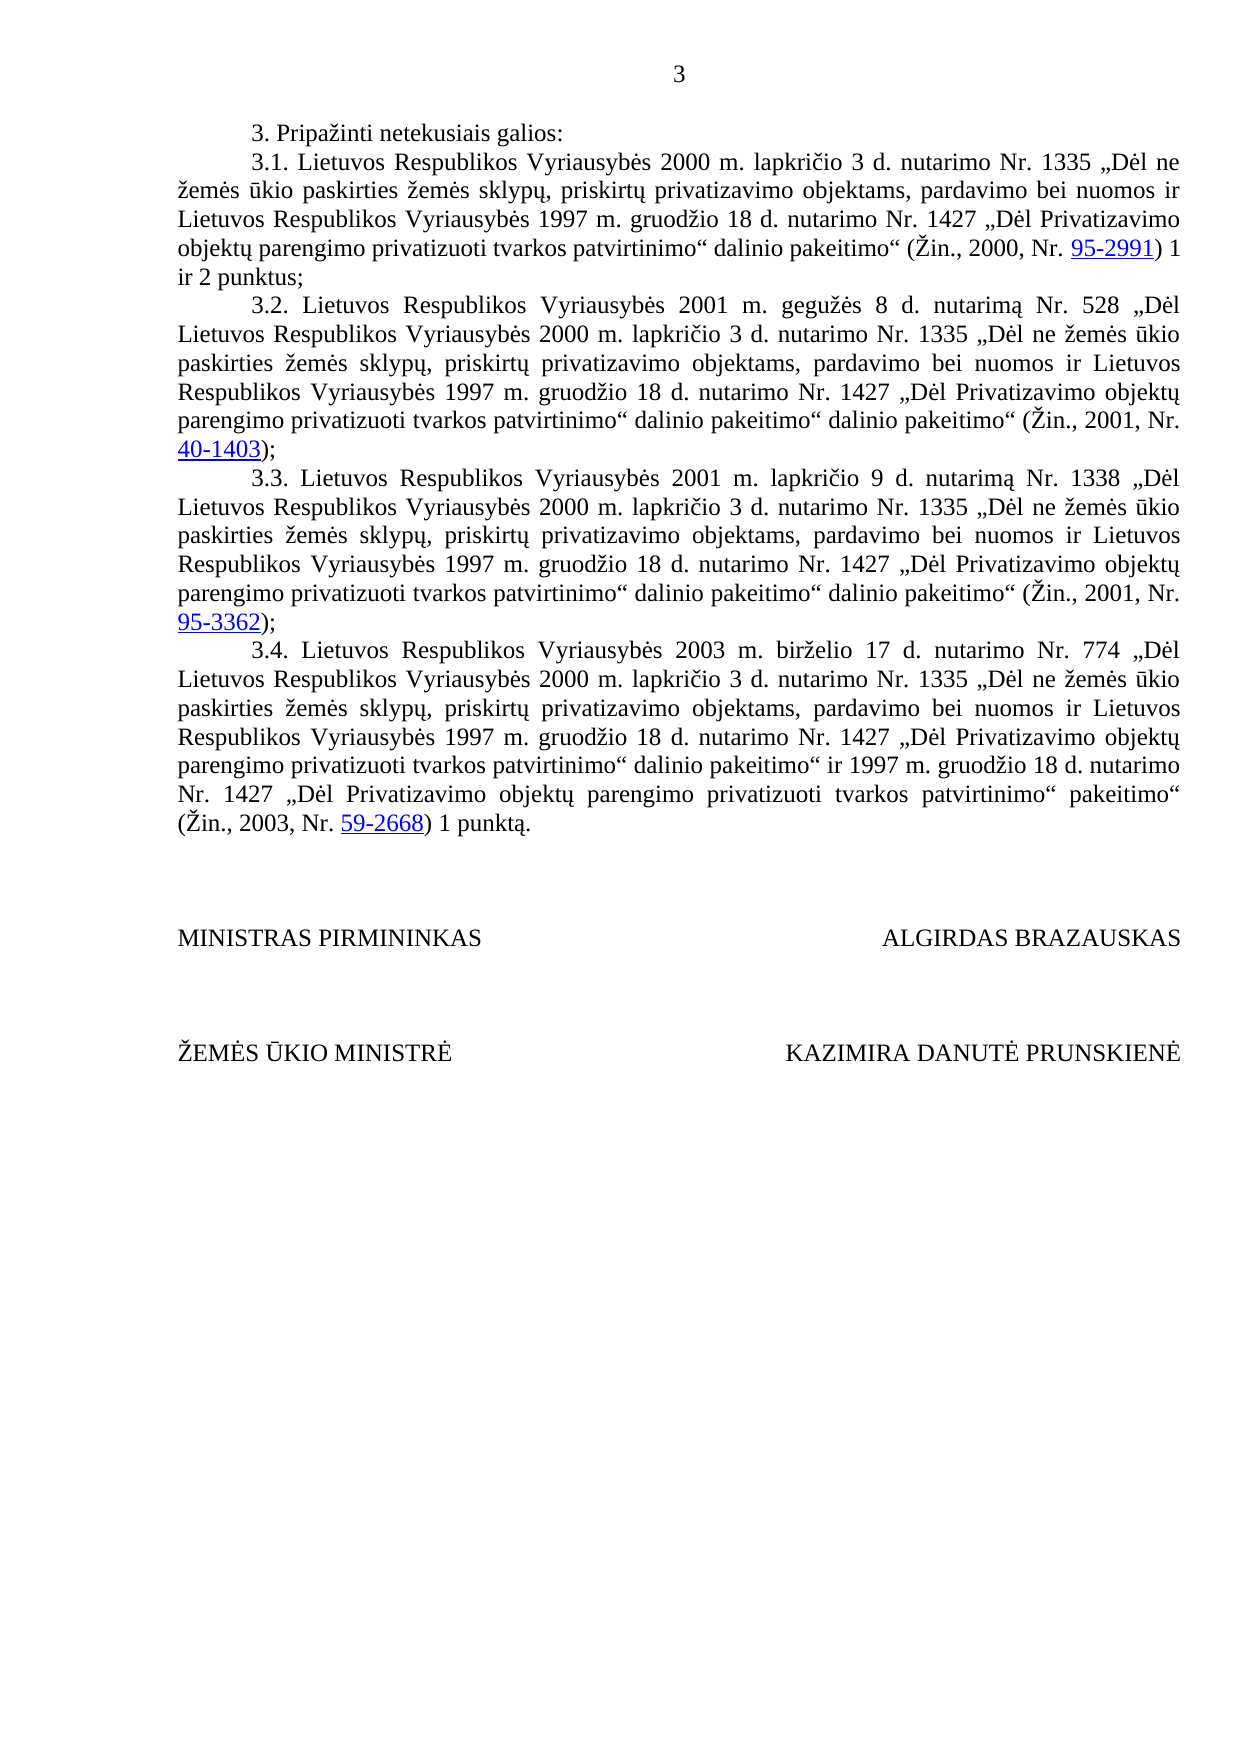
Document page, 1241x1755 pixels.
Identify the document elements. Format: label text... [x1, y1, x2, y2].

text 3.1. Lietuvos Respublikos Vyriausybės 2000 m. lapkričio 3 d. nutarimo Nr. 1335 „Dėl ne žemės ūkio paskirties žemės sklypų, priskirtų privatizavimo objektams, pardavimo bei nuomos ir Lietuvos Respublikos Vyriausybės 1997 m. gruodžio 18 d. nutarimo Nr. 1427 „Dėl Privatizavimo objektų parengimo privatizuoti tvarkos patvirtinimo“ dalinio pakeitimo“ (Žin., 2000, Nr. 95-2991) 1 ir 2 punktus; [177, 147, 1181, 291]
text 3.3. Lietuvos Respublikos Vyriausybės 2001 m. lapkričio 9 d. nutarimą Nr. 1338 „Dėl Lietuvos Respublikos Vyriausybės 2000 m. lapkričio 3 d. nutarimo Nr. 1335 „Dėl ne žemės ūkio paskirties žemės sklypų, priskirtų privatizavimo objektams, pardavimo bei nuomos ir Lietuvos Respublikos Vyriausybės 1997 m. gruodžio 18 d. nutarimo Nr. 1427 „Dėl Privatizavimo objektų parengimo privatizuoti tvarkos patvirtinimo“ dalinio pakeitimo“ dalinio pakeitimo“ (Žin., 2001, Nr. 95-3362); [177, 463, 1181, 636]
text Žemės ūkio ministrė Kazimira Danutė Prunskienė [177, 1038, 1181, 1067]
text Ministras Pirmininkas Algirdas Brazauskas [177, 923, 1181, 952]
text 3.2. Lietuvos Respublikos Vyriausybės 2001 m. gegužės 8 d. nutarimą Nr. 528 „Dėl Lietuvos Respublikos Vyriausybės 2000 m. lapkričio 3 d. nutarimo Nr. 1335 „Dėl ne žemės ūkio paskirties žemės sklypų, priskirtų privatizavimo objektams, pardavimo bei nuomos ir Lietuvos Respublikos Vyriausybės 1997 m. gruodžio 18 d. nutarimo Nr. 1427 „Dėl Privatizavimo objektų parengimo privatizuoti tvarkos patvirtinimo“ dalinio pakeitimo“ dalinio pakeitimo“ (Žin., 2001, Nr. 40-1403); [177, 291, 1181, 463]
text 3.4. Lietuvos Respublikos Vyriausybės 2003 m. birželio 17 d. nutarimo Nr. 774 „Dėl Lietuvos Respublikos Vyriausybės 2000 m. lapkričio 3 d. nutarimo Nr. 1335 „Dėl ne žemės ūkio paskirties žemės sklypų, priskirtų privatizavimo objektams, pardavimo bei nuomos ir Lietuvos Respublikos Vyriausybės 1997 m. gruodžio 18 d. nutarimo Nr. 1427 „Dėl Privatizavimo objektų parengimo privatizuoti tvarkos patvirtinimo“ dalinio pakeitimo“ ir 1997 m. gruodžio 18 d. nutarimo Nr. 1427 „Dėl Privatizavimo objektų parengimo privatizuoti tvarkos patvirtinimo“ pakeitimo“ (Žin., 2003, Nr. 59-2668) 1 punktą. [177, 636, 1181, 837]
text 3. Pripažinti netekusiais galios: [177, 118, 1181, 147]
